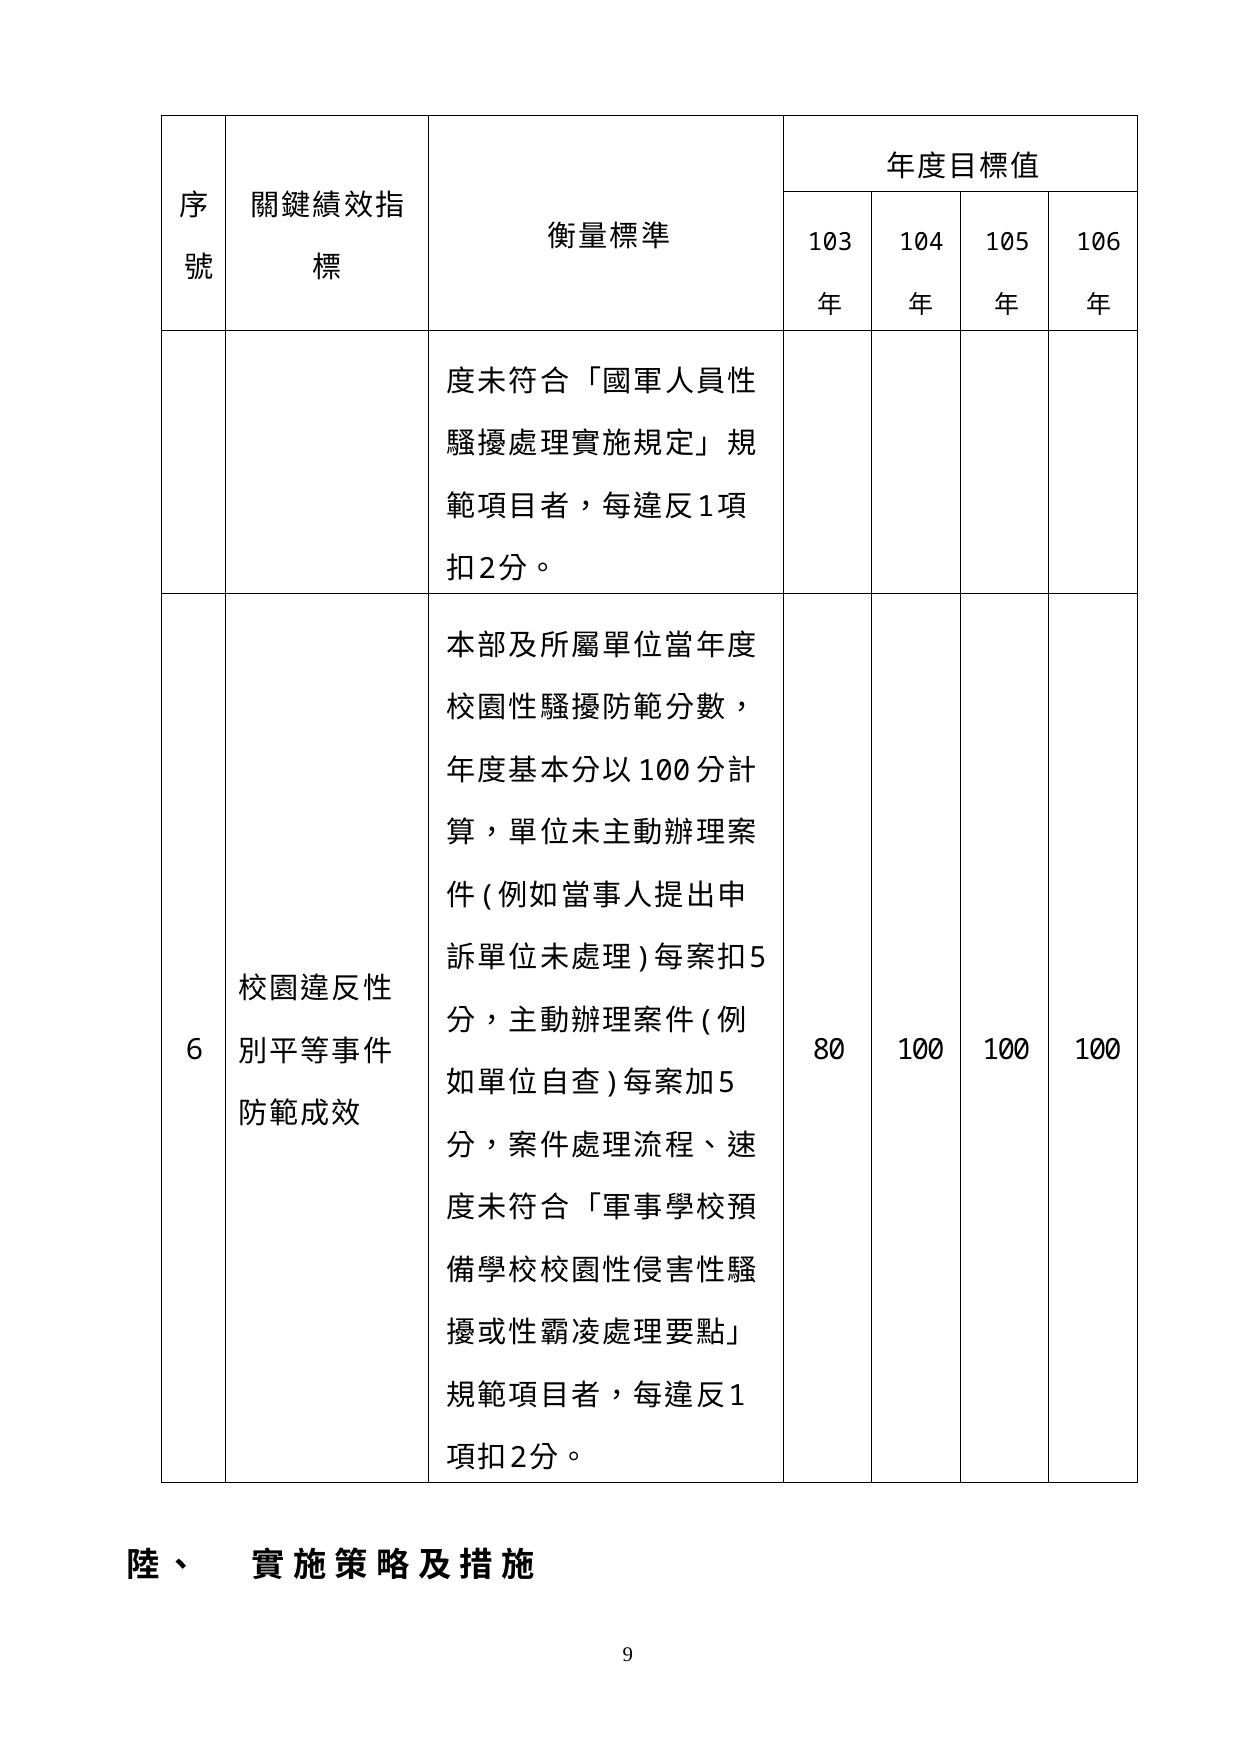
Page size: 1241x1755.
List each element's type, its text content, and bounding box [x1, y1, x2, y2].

table_cell [226, 331, 428, 593]
table_cell [784, 331, 871, 593]
table_cell 100 [872, 594, 960, 1482]
list 實施策略及措施 [122, 1520, 1133, 1583]
table_cell [872, 331, 960, 593]
table_cell 100 [961, 594, 1048, 1482]
table_cell 校園違反性別平等事件防範成效 [226, 594, 428, 1482]
table_header 關鍵績效指標 [226, 116, 428, 330]
table_cell [162, 331, 225, 593]
table_cell 100 [1049, 594, 1137, 1482]
table_cell 本部及所屬單位當年度校園性騷擾防範分數，年度基本分以100分計算，單位未主動辦理案件(例如當事人提出申訴單位未處理)每案扣5分，主動辦理案件(例如單位自查)每案加5分，案件處理流程、速度未符合「軍事學校預備學校校園性侵害性騷擾或性霸凌處理要點」規範項目者，每違反1項扣2分。 [429, 594, 783, 1482]
table_cell 104年 [872, 192, 960, 330]
table_cell [1049, 331, 1137, 593]
table_cell 105年 [961, 192, 1048, 330]
table_header 衡量標準 [429, 116, 783, 330]
table_cell 80 [784, 594, 871, 1482]
table_cell 6 [162, 594, 225, 1482]
table_cell 106年 [1049, 192, 1137, 330]
table_cell 度未符合「國軍人員性騷擾處理實施規定」規範項目者，每違反1項扣2分。 [429, 331, 783, 593]
table_cell [961, 331, 1048, 593]
table_cell 103年 [784, 192, 871, 330]
table_header 年度目標值 [784, 116, 1137, 191]
table_header 序號 [162, 116, 225, 330]
